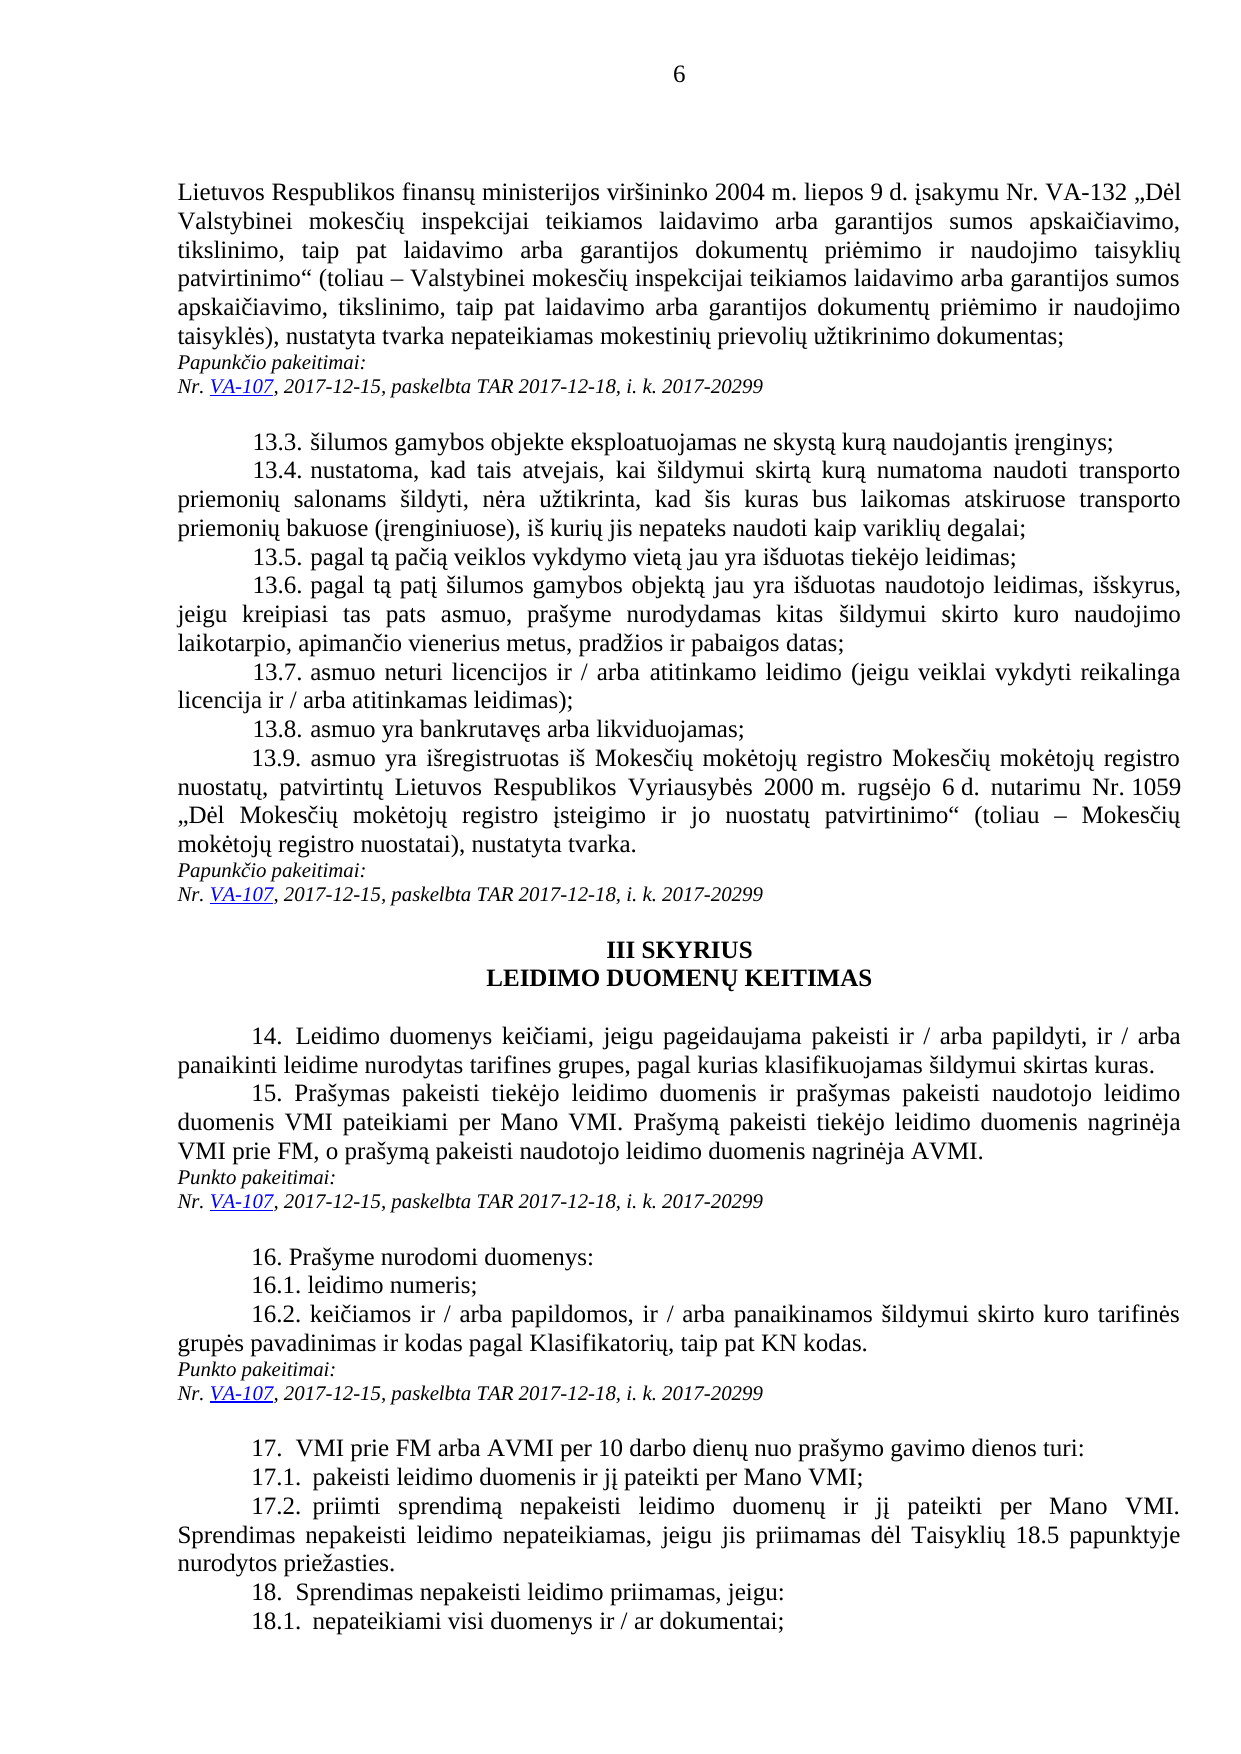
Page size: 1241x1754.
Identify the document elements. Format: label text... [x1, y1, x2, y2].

text Punkto pakeitimai: [177, 1165, 1181, 1189]
text Punkto pakeitimai: [177, 1357, 1181, 1381]
text 18. Sprendimas nepakeisti leidimo priimamas, jeigu: [177, 1577, 1181, 1606]
text 16.1. leidimo numeris; [177, 1270, 1181, 1299]
text 17.1. pakeisti leidimo duomenis ir jį pateikti per Mano VMI; [177, 1462, 1181, 1491]
text 17. VMI prie FM arba AVMI per 10 darbo dienų nuo prašymo gavimo dienos turi: [177, 1433, 1181, 1462]
text 13.6. pagal tą patį šilumos gamybos objektą jau yra išduotas naudotojo leidimas, išskyrus, jeigu kreipiasi tas pats asmuo, prašyme nurodydamas kitas šildymui skirto kuro naudojimo laikotarpio, apimančio vienerius metus, pradžios ir pabaigos datas; [177, 570, 1181, 657]
text Nr. VA-107, 2017-12-15, paskelbta TAR 2017-12-18, i. k. 2017-20299 [177, 374, 1181, 398]
text 13.7. asmuo neturi licencijos ir / arba atitinkamo leidimo (jeigu veiklai vykdyti reikalinga licencija ir / arba atitinkamas leidimas); [177, 657, 1181, 714]
text 13.9. asmuo yra išregistruotas iš Mokesčių mokėtojų registro Mokesčių mokėtojų registro nuostatų, patvirtintų Lietuvos Respublikos Vyriausybės 2000 m. rugsėjo 6 d. nutarimu Nr. 1059 „Dėl Mokesčių mokėtojų registro įsteigimo ir jo nuostatų patvirtinimo“ (toliau – Mokesčių mokėtojų registro nuostatai), nustatyta tvarka. [177, 743, 1181, 858]
text Nr. VA-107, 2017-12-15, paskelbta TAR 2017-12-18, i. k. 2017-20299 [177, 882, 1181, 906]
text 14. Leidimo duomenys keičiami, jeigu pageidaujama pakeisti ir / arba papildyti, ir / arba panaikinti leidime nurodytas tarifines grupes, pagal kurias klasifikuojamas šildymui skirtas kuras. [177, 1021, 1181, 1078]
text Papunkčio pakeitimai: [177, 858, 1181, 882]
text 13.3. šilumos gamybos objekte eksploatuojamas ne skystą kurą naudojantis įrenginys; [177, 427, 1181, 455]
text 17.2. priimti sprendimą nepakeisti leidimo duomenų ir jį pateikti per Mano VMI. Sprendimas nepakeisti leidimo nepateikiamas, jeigu jis priimamas dėl Taisyklių 18.5 papunktyje nurodytos priežasties. [177, 1491, 1181, 1577]
text Lietuvos Respublikos finansų ministerijos viršininko 2004 m. liepos 9 d. įsakymu Nr. VA-132 „Dėl Valstybinei mokesčių inspekcijai teikiamos laidavimo arba garantijos sumos apskaičiavimo, tikslinimo, taip pat laidavimo arba garantijos dokumentų priėmimo ir naudojimo taisyklių patvirtinimo“ (toliau – Valstybinei mokesčių inspekcijai teikiamos laidavimo arba garantijos sumos apskaičiavimo, tikslinimo, taip pat laidavimo arba garantijos dokumentų priėmimo ir naudojimo taisyklės), nustatyta tvarka nepateikiamas mokestinių prievolių užtikrinimo dokumentas; [177, 177, 1181, 350]
text 13.4. nustatoma, kad tais atvejais, kai šildymui skirtą kurą numatoma naudoti transporto priemonių salonams šildyti, nėra užtikrinta, kad šis kuras bus laikomas atskiruose transporto priemonių bakuose (įrenginiuose), iš kurių jis nepateks naudoti kaip variklių degalai; [177, 455, 1181, 542]
text Nr. VA-107, 2017-12-15, paskelbta TAR 2017-12-18, i. k. 2017-20299 [177, 1189, 1181, 1213]
text 18.1. nepateikiami visi duomenys ir / ar dokumentai; [177, 1606, 1181, 1635]
text 13.8. asmuo yra bankrutavęs arba likviduojamas; [177, 714, 1181, 743]
text LEIDIMO DUOMENŲ KEITIMAS [177, 963, 1181, 992]
text 15. Prašymas pakeisti tiekėjo leidimo duomenis ir prašymas pakeisti naudotojo leidimo duomenis VMI pateikiami per Mano VMI. Prašymą pakeisti tiekėjo leidimo duomenis nagrinėja VMI prie FM, o prašymą pakeisti naudotojo leidimo duomenis nagrinėja AVMI. [177, 1078, 1181, 1165]
text 16. Prašyme nurodomi duomenys: [177, 1242, 1181, 1270]
text Papunkčio pakeitimai: [177, 350, 1181, 374]
text Nr. VA-107, 2017-12-15, paskelbta TAR 2017-12-18, i. k. 2017-20299 [177, 1381, 1181, 1405]
text III SKYRIUS [177, 935, 1181, 963]
text 16.2. keičiamos ir / arba papildomos, ir / arba panaikinamos šildymui skirto kuro tarifinės grupės pavadinimas ir kodas pagal Klasifikatorių, taip pat KN kodas. [177, 1299, 1181, 1357]
text 13.5. pagal tą pačią veiklos vykdymo vietą jau yra išduotas tiekėjo leidimas; [177, 542, 1181, 570]
